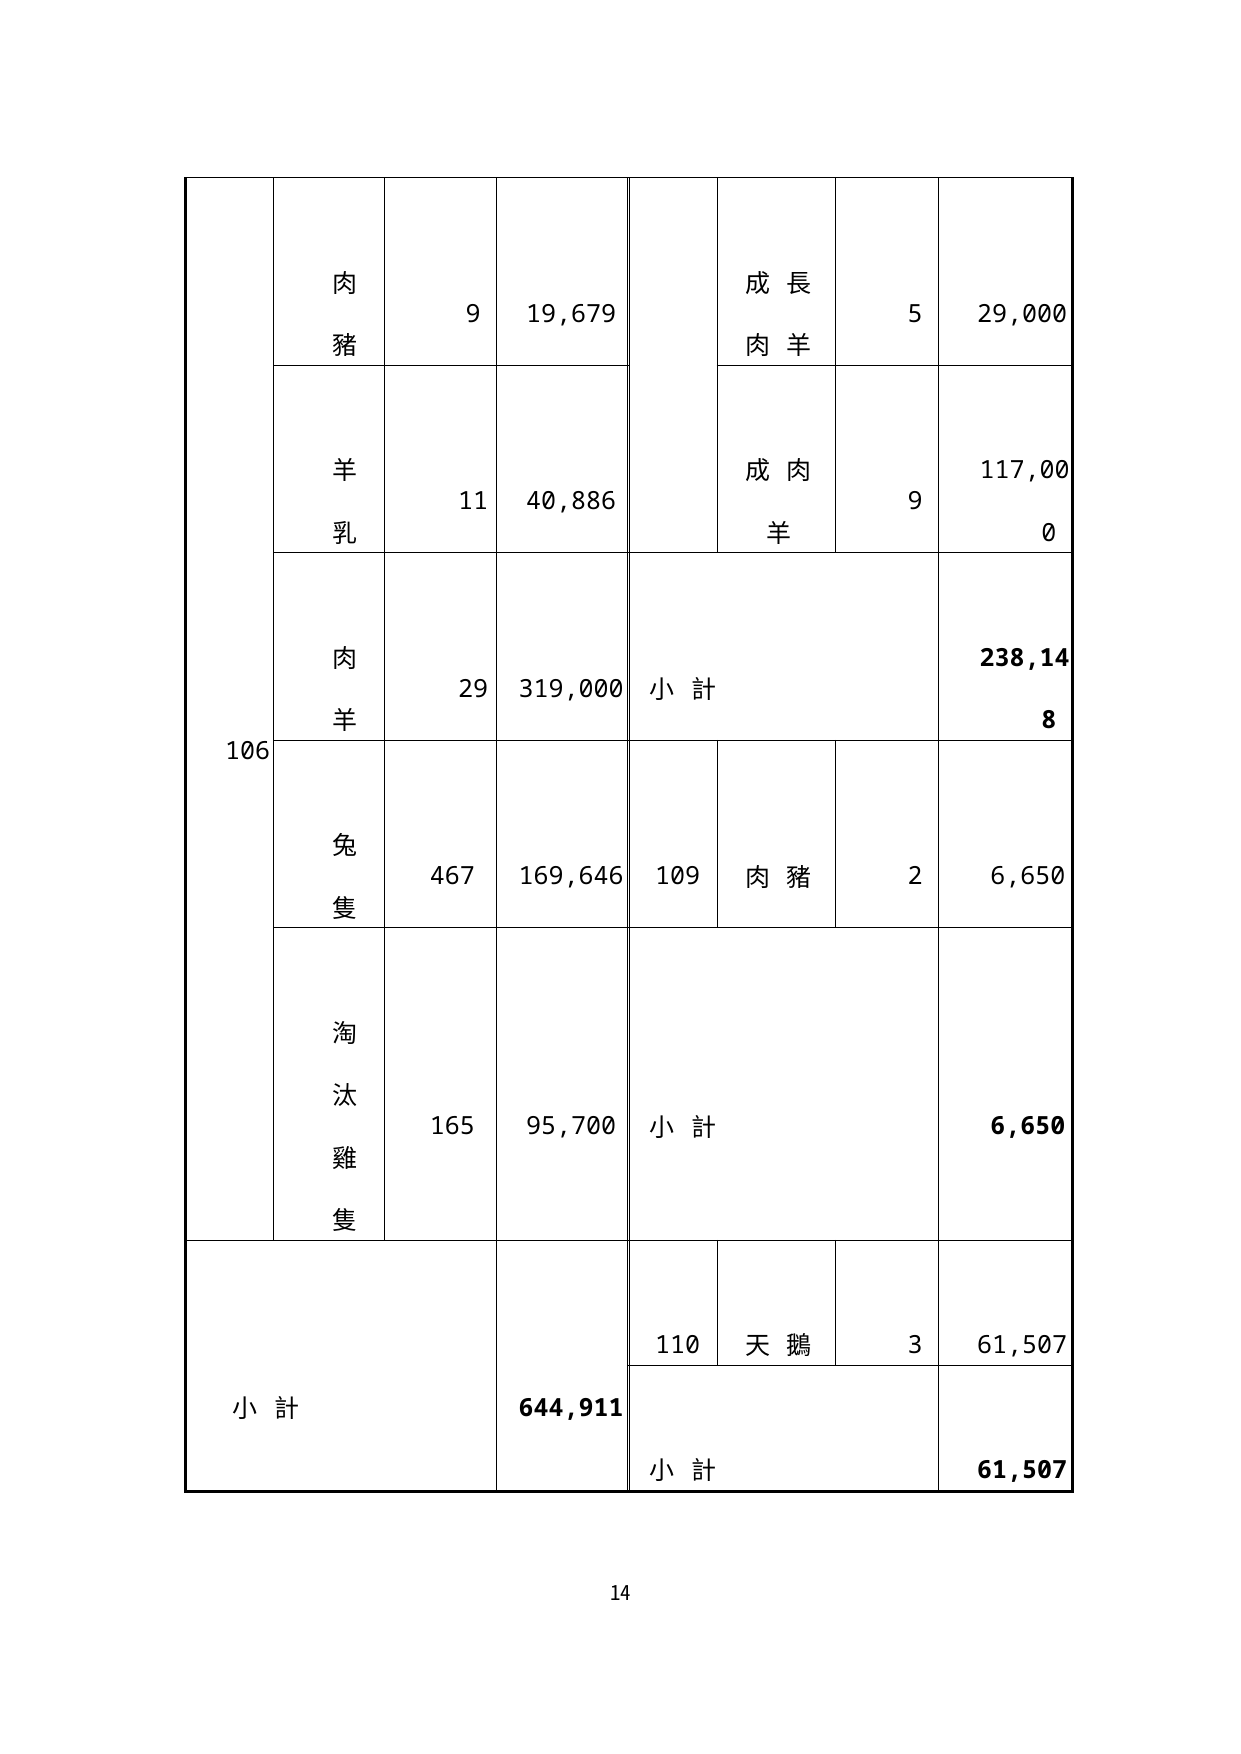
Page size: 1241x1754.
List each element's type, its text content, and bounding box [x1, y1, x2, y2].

table_cell 29,000 [939, 178, 1071, 365]
table_cell 165 [385, 928, 496, 1240]
table_cell 467 [385, 741, 496, 927]
table_cell 29 [385, 553, 496, 740]
table_cell [630, 178, 717, 552]
table_cell 肉豬 [718, 741, 835, 927]
table_cell 9 [385, 178, 496, 365]
table_cell 小計 [187, 1241, 496, 1490]
table_cell 110 [630, 1241, 717, 1365]
table_cell 小計 [630, 928, 938, 1240]
table_cell 61,507 [939, 1241, 1071, 1365]
table_cell 肉豬 [274, 178, 384, 365]
table_cell 95,700 [497, 928, 627, 1240]
table_cell 6,650 [939, 928, 1071, 1240]
table_cell 644,911 [497, 1241, 627, 1490]
table_cell 天鵝 [718, 1241, 835, 1365]
table_cell 成肉羊 [718, 366, 835, 552]
table_cell 19,679 [497, 178, 627, 365]
table_cell 169,646 [497, 741, 627, 927]
table_cell 成長肉羊 [718, 178, 835, 365]
table_cell 小計 [630, 1366, 938, 1490]
table_cell 3 [836, 1241, 938, 1365]
table_cell 61,507 [939, 1366, 1071, 1490]
table_cell 淘汰雞隻 [274, 928, 384, 1240]
table_cell 238,148 [939, 553, 1071, 740]
table_cell 羊乳 [274, 366, 384, 552]
table_cell 11 [385, 366, 496, 552]
table_cell 106 [187, 178, 273, 1240]
table_cell 肉羊 [274, 553, 384, 740]
table_cell 9 [836, 366, 938, 552]
table_cell 117,000 [939, 366, 1071, 552]
table_cell 109 [630, 741, 717, 927]
table_cell 40,886 [497, 366, 627, 552]
table_cell 小計 [630, 553, 938, 740]
table_cell 319,000 [497, 553, 627, 740]
table_cell 2 [836, 741, 938, 927]
table_cell 5 [836, 178, 938, 365]
table_cell 6,650 [939, 741, 1071, 927]
table_cell 兔隻 [274, 741, 384, 927]
